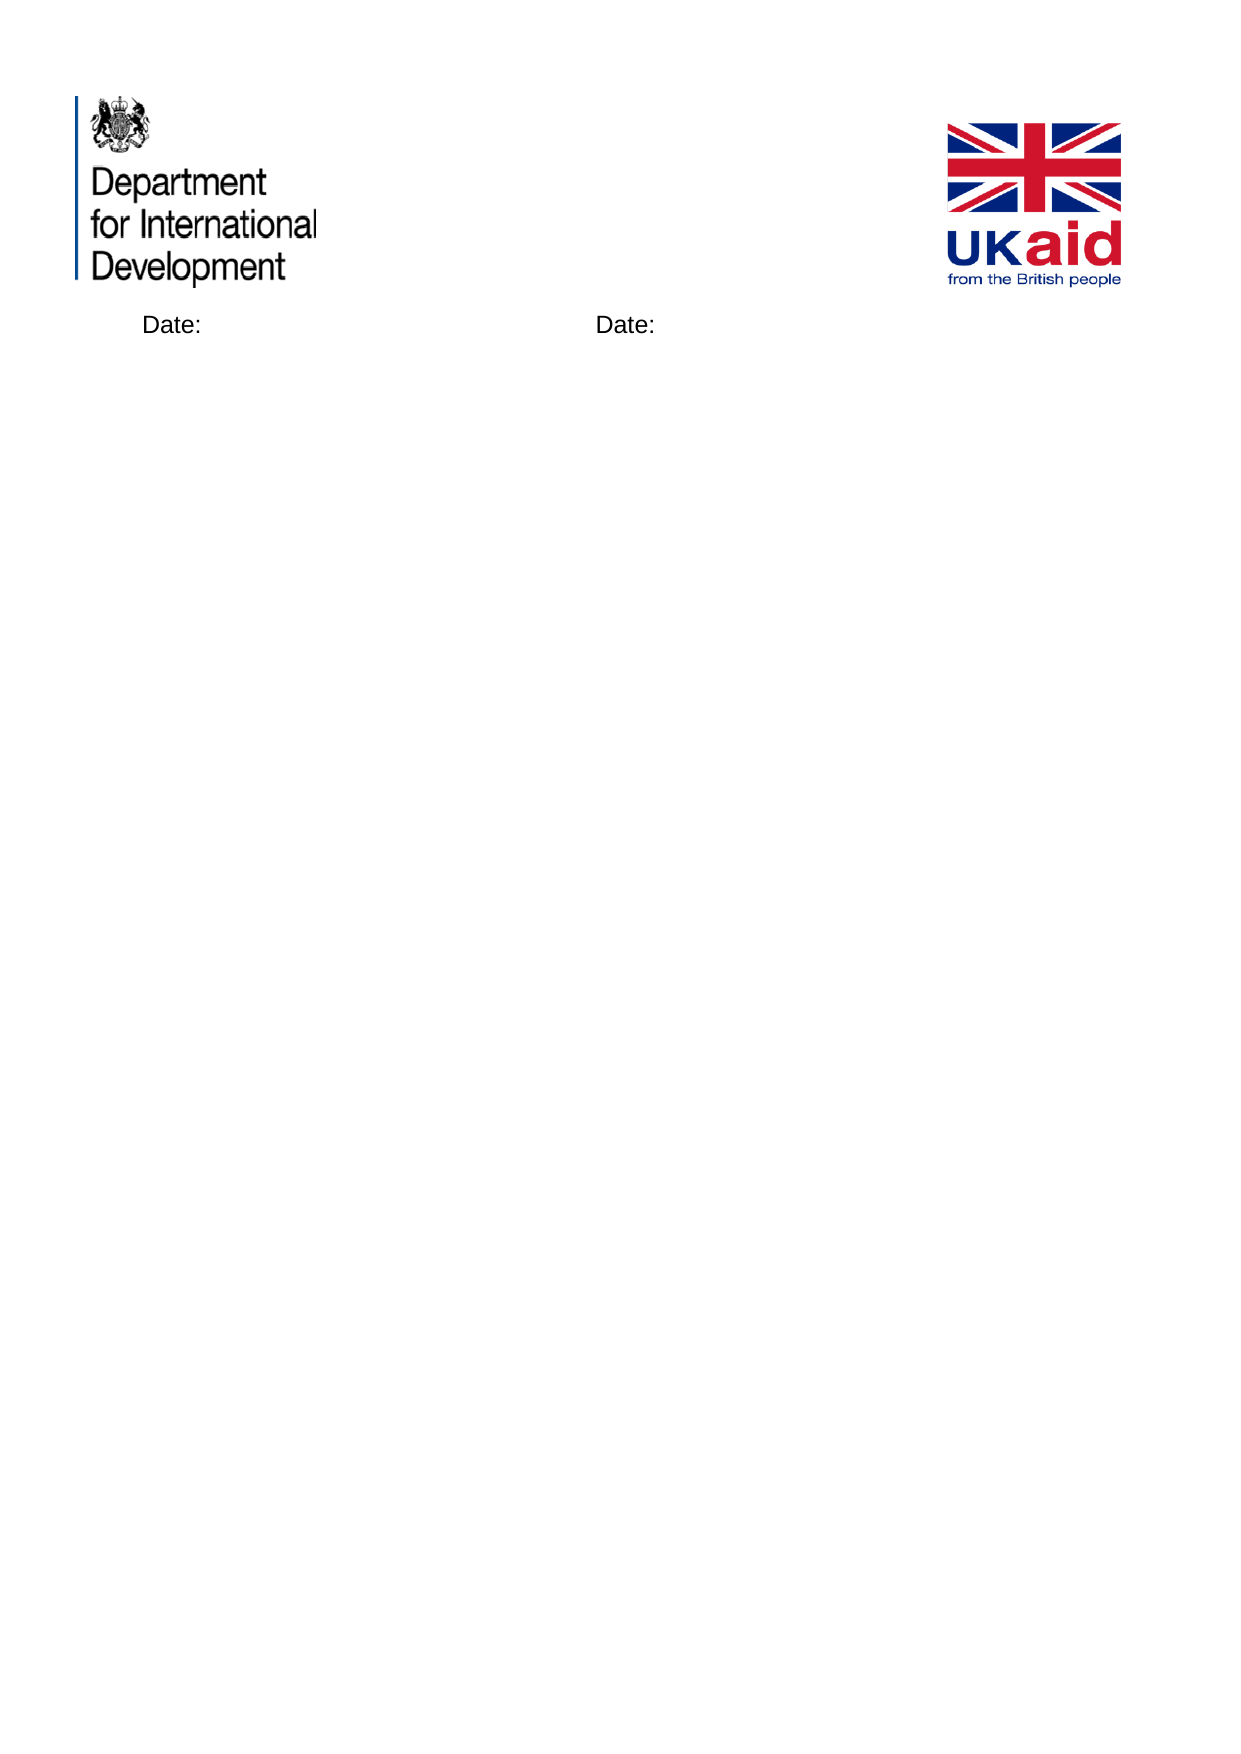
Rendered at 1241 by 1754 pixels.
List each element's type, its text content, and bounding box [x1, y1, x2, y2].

table_cell Date: [584, 310, 1038, 351]
table_cell Date: [131, 310, 584, 351]
